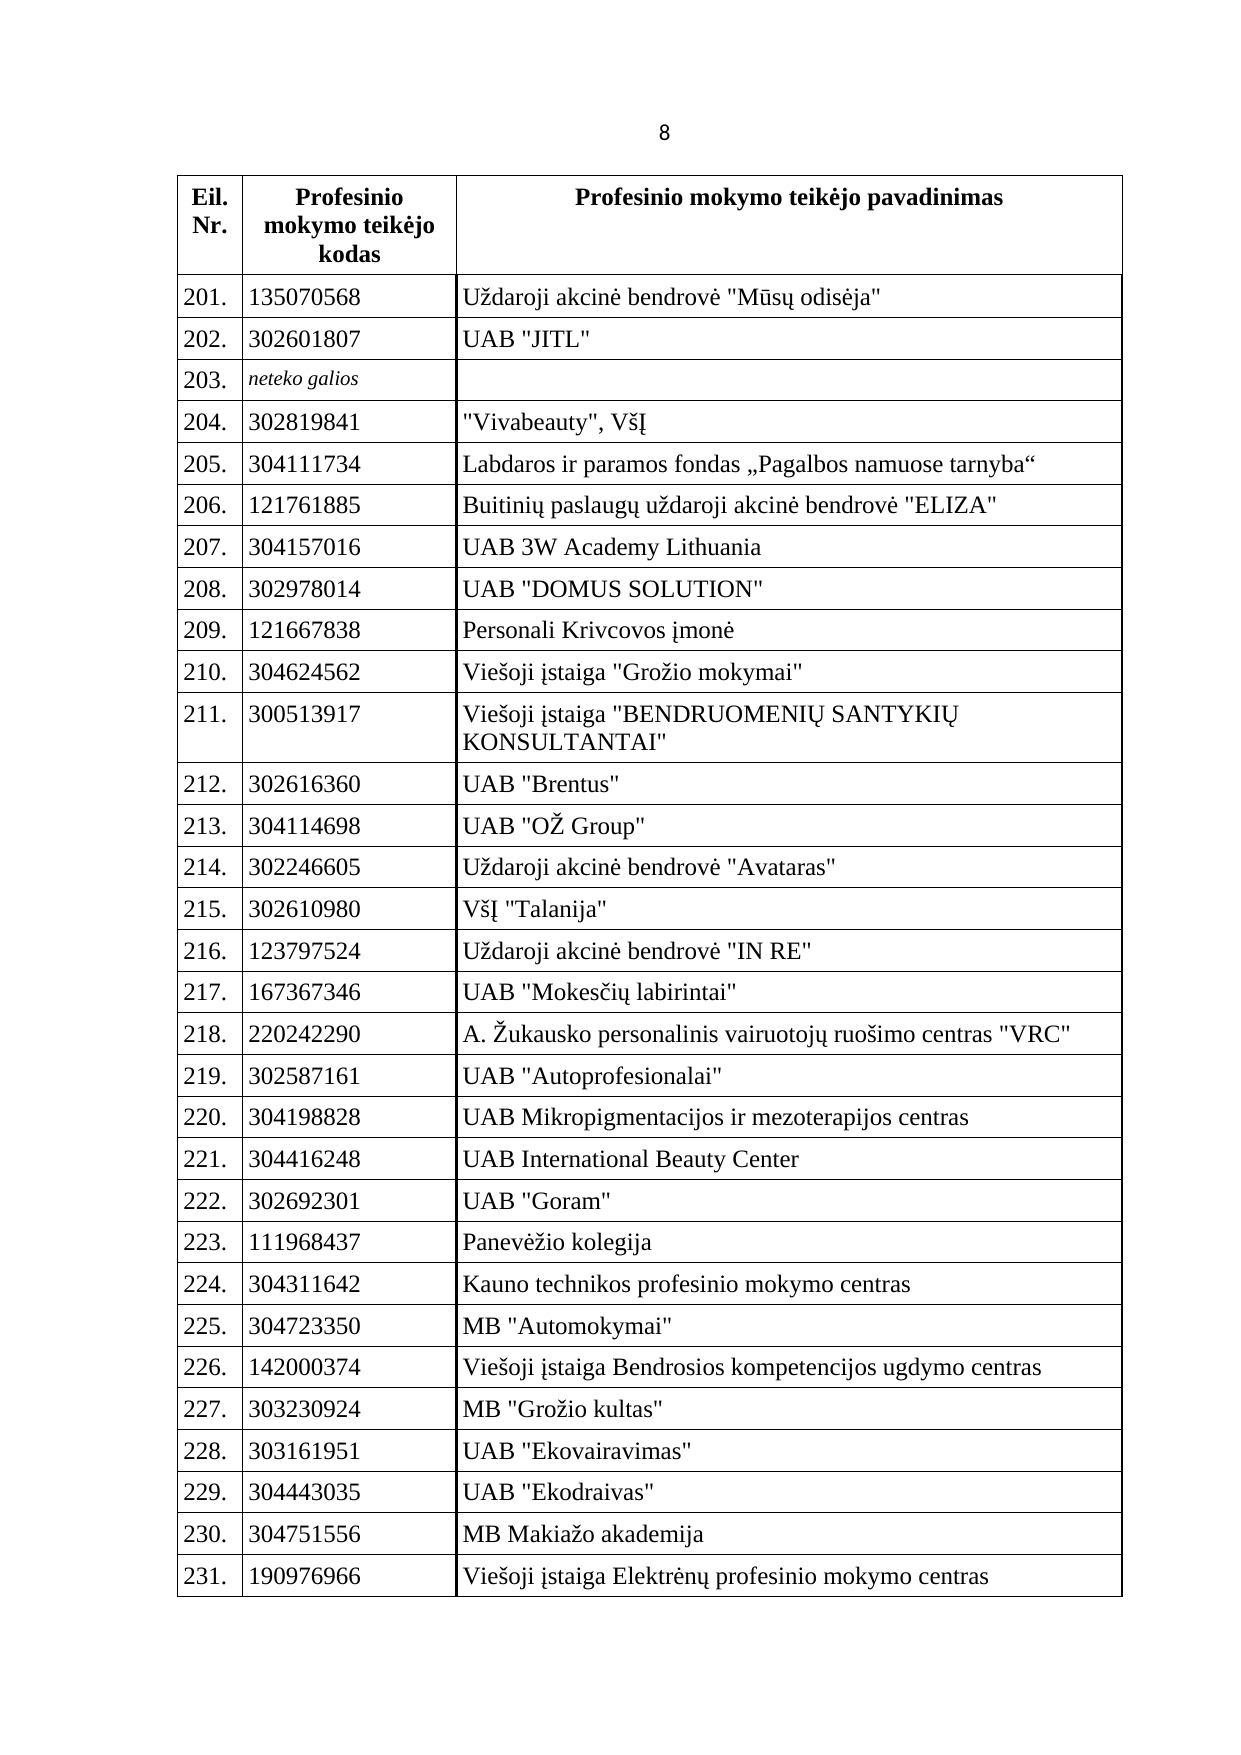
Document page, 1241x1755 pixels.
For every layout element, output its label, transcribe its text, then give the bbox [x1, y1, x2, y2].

table_cell Panevėžio kolegija [458, 1222, 1121, 1262]
table_cell 304751556 [243, 1513, 455, 1554]
table_cell 202. [178, 318, 242, 358]
table_cell 224. [178, 1263, 242, 1304]
table_cell 230. [178, 1513, 242, 1554]
table_cell 208. [178, 568, 242, 608]
table_cell VšĮ "Talanija" [458, 888, 1121, 929]
table_cell 167367346 [243, 972, 455, 1012]
table_cell 223. [178, 1222, 242, 1262]
table_cell 219. [178, 1055, 242, 1096]
table_cell 220. [178, 1097, 242, 1137]
table_cell 221. [178, 1138, 242, 1179]
table_cell 135070568 [243, 275, 455, 317]
table_cell UAB Mikropigmentacijos ir mezoterapijos centras [458, 1097, 1121, 1137]
table_cell 205. [178, 443, 242, 483]
table_cell 302246605 [243, 847, 455, 887]
table_cell UAB "Goram" [458, 1180, 1121, 1221]
table_cell 303161951 [243, 1430, 455, 1471]
table_cell Viešoji įstaiga "BENDRUOMENIŲ SANTYKIŲ KONSULTANTAI" [458, 693, 1121, 762]
table_cell 300513917 [243, 693, 455, 762]
table_cell 216. [178, 930, 242, 971]
table_cell "Vivabeauty", VšĮ [458, 401, 1121, 442]
table_cell 304624562 [243, 651, 455, 692]
table_cell 111968437 [243, 1222, 455, 1262]
table_cell 231. [178, 1555, 242, 1596]
table_cell 304723350 [243, 1305, 455, 1346]
table_cell UAB "DOMUS SOLUTION" [458, 568, 1121, 608]
table_cell neteko galios [243, 360, 455, 400]
table_cell 209. [178, 610, 242, 650]
table_cell 217. [178, 972, 242, 1012]
table_cell 304198828 [243, 1097, 455, 1137]
table_cell 302587161 [243, 1055, 455, 1096]
table_cell Personali Krivcovos įmonė [458, 610, 1121, 650]
table_cell 302601807 [243, 318, 455, 358]
table_cell 123797524 [243, 930, 455, 971]
table_cell 304443035 [243, 1472, 455, 1512]
table_cell 226. [178, 1347, 242, 1387]
table_cell 228. [178, 1430, 242, 1471]
table_cell 207. [178, 526, 242, 567]
table_cell Buitinių paslaugų uždaroji akcinė bendrovė "ELIZA" [458, 485, 1121, 525]
table_cell Uždaroji akcinė bendrovė "IN RE" [458, 930, 1121, 971]
table_cell Uždaroji akcinė bendrovė "Avataras" [458, 847, 1121, 887]
table_cell 302616360 [243, 763, 455, 804]
table_cell 220242290 [243, 1013, 455, 1054]
table_cell 204. [178, 401, 242, 442]
table_cell 213. [178, 805, 242, 846]
table_cell 302978014 [243, 568, 455, 608]
table_cell 214. [178, 847, 242, 887]
table_cell 302610980 [243, 888, 455, 929]
table_cell 201. [178, 275, 242, 317]
table_cell 121667838 [243, 610, 455, 650]
table_header Profesinio mokymo teikėjo pavadinimas [457, 176, 1122, 274]
table_cell UAB 3W Academy Lithuania [458, 526, 1121, 567]
table_cell UAB "Ekovairavimas" [458, 1430, 1121, 1471]
table_cell Viešoji įstaiga Elektrėnų profesinio mokymo centras [458, 1555, 1121, 1596]
table_cell 229. [178, 1472, 242, 1512]
table_cell Viešoji įstaiga Bendrosios kompetencijos ugdymo centras [458, 1347, 1121, 1387]
table_cell 227. [178, 1388, 242, 1429]
table_cell 210. [178, 651, 242, 692]
table_cell 211. [178, 693, 242, 762]
table_cell Uždaroji akcinė bendrovė "Mūsų odisėja" [458, 275, 1121, 317]
table_cell [458, 360, 1121, 400]
table_cell UAB "Ekodraivas" [458, 1472, 1121, 1512]
table_cell 215. [178, 888, 242, 929]
table_cell 304416248 [243, 1138, 455, 1179]
table_cell UAB "Mokesčių labirintai" [458, 972, 1121, 1012]
table_header Eil. Nr. [178, 176, 242, 274]
table_cell 212. [178, 763, 242, 804]
table_cell UAB "Autoprofesionalai" [458, 1055, 1121, 1096]
table_cell UAB "OŽ Group" [458, 805, 1121, 846]
table_cell UAB "Brentus" [458, 763, 1121, 804]
table_cell 302819841 [243, 401, 455, 442]
table_cell UAB International Beauty Center [458, 1138, 1121, 1179]
table_cell 304157016 [243, 526, 455, 567]
table_cell 190976966 [243, 1555, 455, 1596]
table_cell Viešoji įstaiga "Grožio mokymai" [458, 651, 1121, 692]
table_cell 222. [178, 1180, 242, 1221]
table_cell A. Žukausko personalinis vairuotojų ruošimo centras "VRC" [458, 1013, 1121, 1054]
table_cell 121761885 [243, 485, 455, 525]
table_cell 203. [178, 360, 242, 400]
table_cell MB "Grožio kultas" [458, 1388, 1121, 1429]
table_cell MB "Automokymai" [458, 1305, 1121, 1346]
table_cell 304114698 [243, 805, 455, 846]
table_cell 304311642 [243, 1263, 455, 1304]
table_cell MB Makiažo akademija [458, 1513, 1121, 1554]
table_cell Kauno technikos profesinio mokymo centras [458, 1263, 1121, 1304]
table_cell 225. [178, 1305, 242, 1346]
table_cell 218. [178, 1013, 242, 1054]
table_cell 206. [178, 485, 242, 525]
table_header Profesinio mokymo teikėjo kodas [243, 176, 456, 274]
table_cell 304111734 [243, 443, 455, 483]
table_cell UAB "JITL" [458, 318, 1121, 358]
table_cell 302692301 [243, 1180, 455, 1221]
table_cell 303230924 [243, 1388, 455, 1429]
table_cell 142000374 [243, 1347, 455, 1387]
table_cell Labdaros ir paramos fondas „Pagalbos namuose tarnyba“ [458, 443, 1121, 483]
